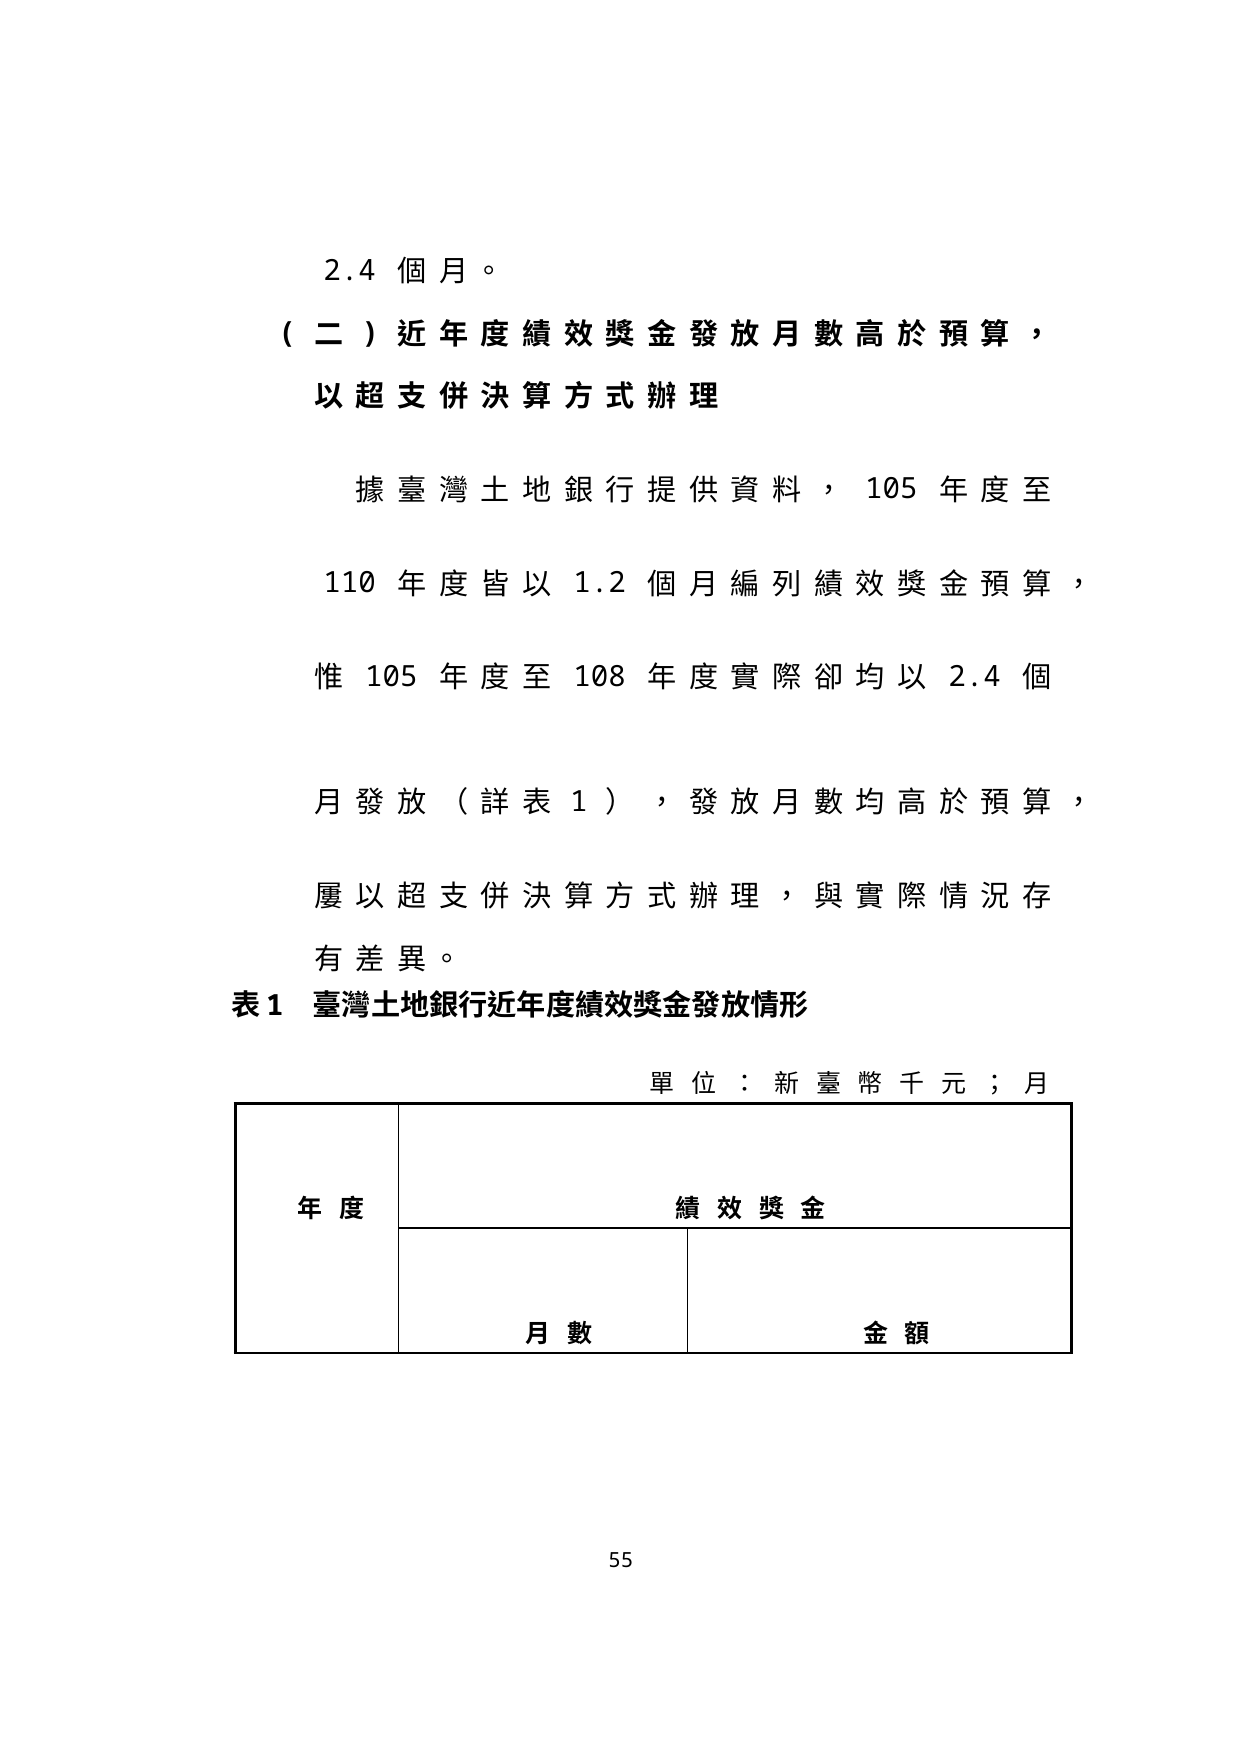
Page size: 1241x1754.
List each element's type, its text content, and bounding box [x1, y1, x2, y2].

table_cell 金額 [688, 1229, 1070, 1352]
table_cell 月數 [399, 1229, 687, 1352]
text (二)近年度績效獎金發放月數高於預算，以超支併決算方式辦理 [242, 290, 1058, 415]
text 單位：新臺幣千元；月 [183, 1040, 1058, 1102]
table_header 績效獎金 [399, 1105, 1070, 1227]
text 2.4個月。 [271, 227, 1058, 290]
text 據臺灣土地銀行提供資料，105年度至110年度皆以1.2個月編列績效獎金預算，惟105年度至108年度實際卻均以2.4個月發放（詳表1），發放月數均高於預算，屢以超支併決算方式辦理，與實際情況存有差異。 [271, 415, 1058, 977]
table_header 年度 [237, 1105, 398, 1352]
text 表1 臺灣土地銀行近年度績效獎金發放情形 [231, 977, 1058, 1025]
